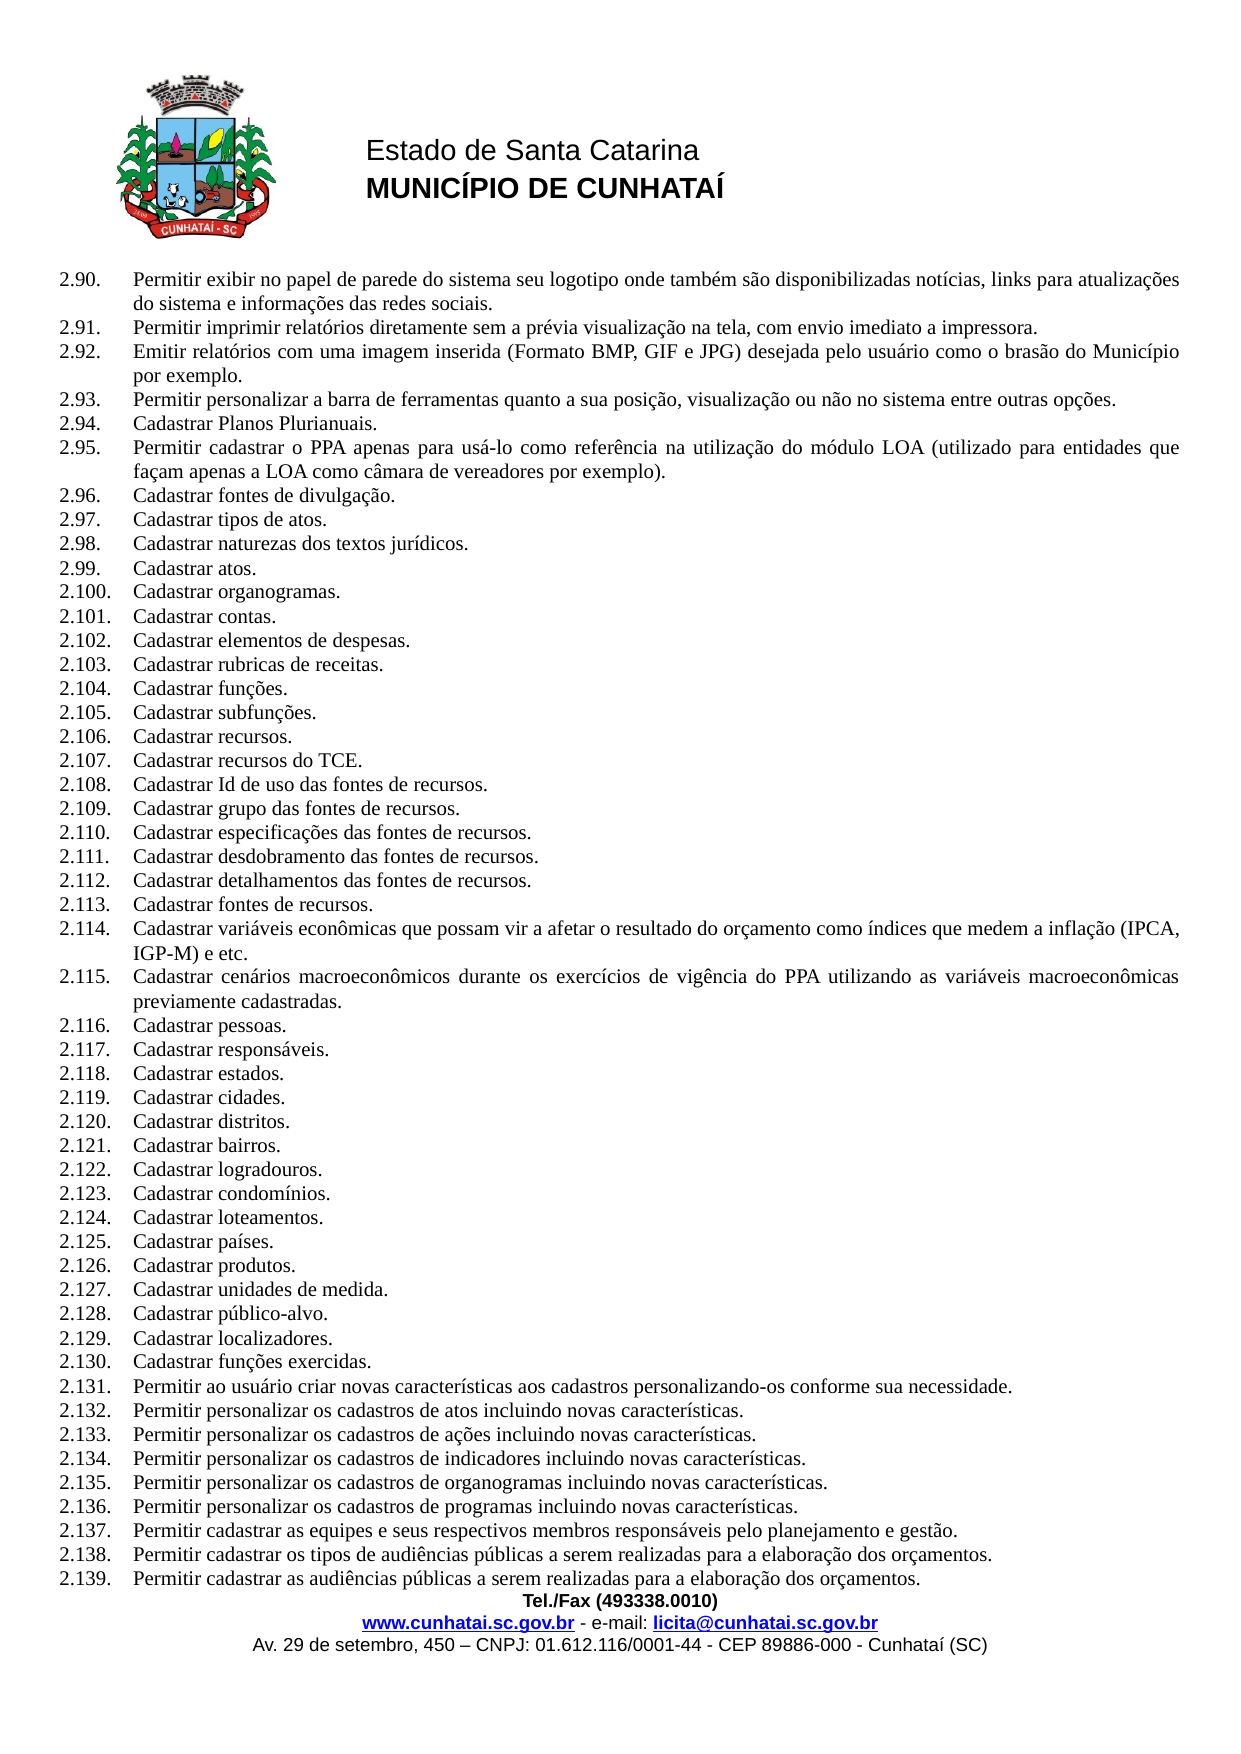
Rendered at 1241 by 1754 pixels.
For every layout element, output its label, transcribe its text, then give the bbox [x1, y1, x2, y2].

list Cadastrar países. [59, 1229, 1181, 1253]
list Permitir cadastrar as audiências públicas a serem realizadas para a elaboração dos orçamentos. [59, 1566, 1181, 1590]
list Cadastrar organogramas. [59, 579, 1181, 603]
list Cadastrar recursos do TCE. [59, 748, 1181, 772]
list Permitir personalizar os cadastros de organogramas incluindo novas características. [59, 1470, 1181, 1494]
list Cadastrar responsáveis. [59, 1037, 1181, 1061]
list Cadastrar Id de uso das fontes de recursos. [59, 772, 1181, 796]
list Cadastrar detalhamentos das fontes de recursos. [59, 868, 1181, 892]
list Permitir personalizar os cadastros de indicadores incluindo novas características. [59, 1446, 1181, 1470]
list Cadastrar contas. [59, 603, 1181, 628]
list Permitir exibir no papel de parede do sistema seu logotipo onde também são disponibilizadas notícias, links para atualizações do sistema e informações das redes sociais. [59, 267, 1181, 315]
list Cadastrar logradouros. [59, 1157, 1181, 1181]
list Cadastrar variáveis econômicas que possam vir a afetar o resultado do orçamento como índices que medem a inflação (IPCA, IGP-M) e etc. [59, 916, 1181, 964]
list Permitir cadastrar as equipes e seus respectivos membros responsáveis pelo planejamento e gestão. [59, 1518, 1181, 1542]
list Cadastrar cenários macroeconômicos durante os exercícios de vigência do PPA utilizando as variáveis macroeconômicas previamente cadastradas. [59, 964, 1181, 1013]
list Permitir ao usuário criar novas características aos cadastros personalizando-os conforme sua necessidade. [59, 1373, 1181, 1398]
list Cadastrar elementos de despesas. [59, 628, 1181, 652]
list Cadastrar rubricas de receitas. [59, 652, 1181, 676]
list Cadastrar funções exercidas. [59, 1349, 1181, 1373]
list Cadastrar especificações das fontes de recursos. [59, 820, 1181, 844]
list Cadastrar pessoas. [59, 1013, 1181, 1037]
list Permitir personalizar os cadastros de atos incluindo novas características. [59, 1398, 1181, 1422]
list Cadastrar tipos de atos. [59, 507, 1181, 531]
list Cadastrar localizadores. [59, 1325, 1181, 1349]
list Permitir imprimir relatórios diretamente sem a prévia visualização na tela, com envio imediato a impressora. [59, 315, 1181, 339]
list Cadastrar estados. [59, 1061, 1181, 1085]
list Cadastrar cidades. [59, 1085, 1181, 1109]
list Permitir personalizar os cadastros de programas incluindo novas características. [59, 1494, 1181, 1518]
list Cadastrar fontes de divulgação. [59, 483, 1181, 507]
list Permitir personalizar a barra de ferramentas quanto a sua posição, visualização ou não no sistema entre outras opções. [59, 387, 1181, 411]
list Cadastrar desdobramento das fontes de recursos. [59, 844, 1181, 868]
list Cadastrar atos. [59, 555, 1181, 579]
list Cadastrar loteamentos. [59, 1205, 1181, 1229]
list Cadastrar bairros. [59, 1133, 1181, 1157]
list Cadastrar unidades de medida. [59, 1277, 1181, 1301]
list Cadastrar produtos. [59, 1253, 1181, 1277]
list Cadastrar recursos. [59, 724, 1181, 748]
list Permitir cadastrar os tipos de audiências públicas a serem realizadas para a elaboração dos orçamentos. [59, 1542, 1181, 1566]
list Cadastrar grupo das fontes de recursos. [59, 796, 1181, 820]
list Cadastrar fontes de recursos. [59, 892, 1181, 916]
list Cadastrar condomínios. [59, 1181, 1181, 1205]
list Permitir personalizar os cadastros de ações incluindo novas características. [59, 1422, 1181, 1446]
list Emitir relatórios com uma imagem inserida (Formato BMP, GIF e JPG) desejada pelo usuário como o brasão do Município por exemplo. [59, 339, 1181, 387]
list Cadastrar distritos. [59, 1109, 1181, 1133]
list Cadastrar público-alvo. [59, 1301, 1181, 1325]
list Cadastrar funções. [59, 676, 1181, 700]
list Cadastrar subfunções. [59, 700, 1181, 724]
list Cadastrar naturezas dos textos jurídicos. [59, 531, 1181, 555]
list Permitir cadastrar o PPA apenas para usá-lo como referência na utilização do módulo LOA (utilizado para entidades que façam apenas a LOA como câmara de vereadores por exemplo). [59, 435, 1181, 483]
list Cadastrar Planos Plurianuais. [59, 411, 1181, 435]
